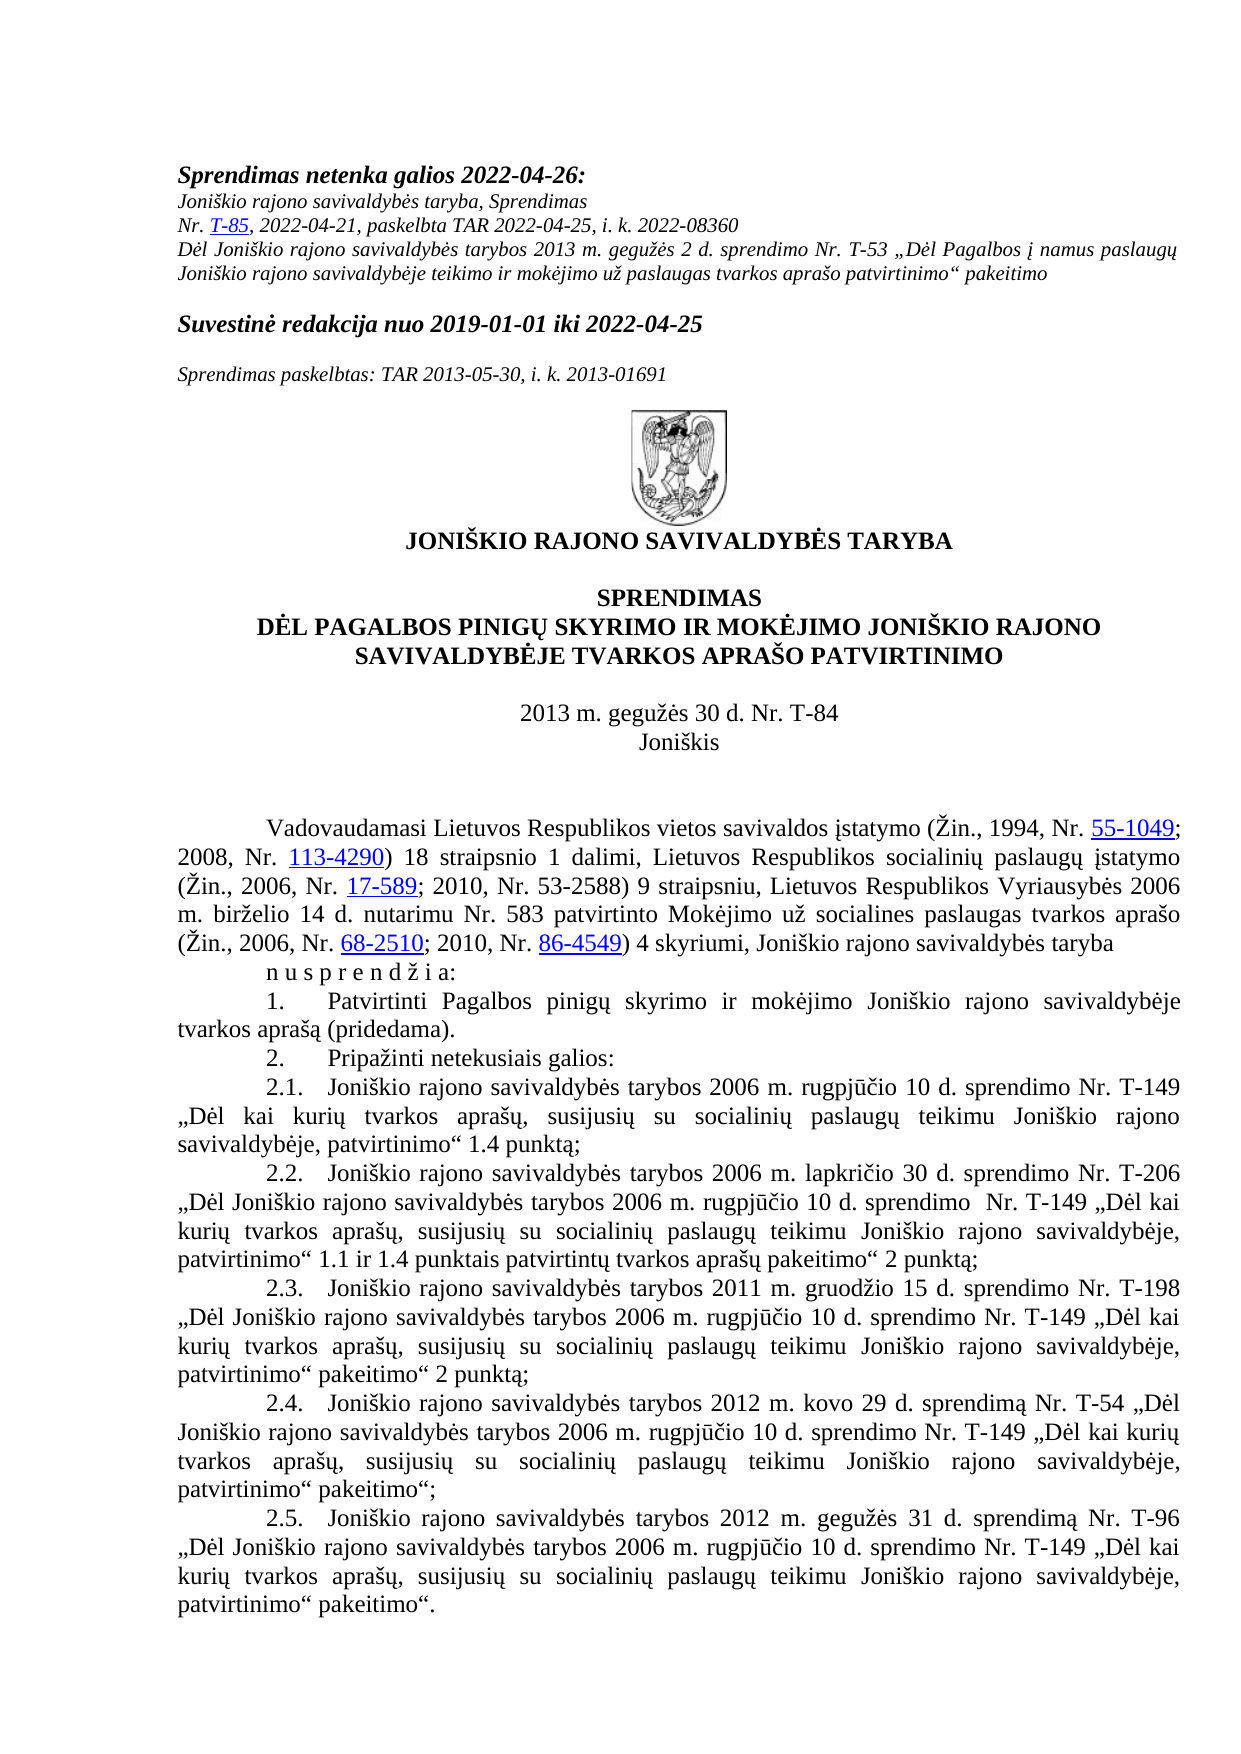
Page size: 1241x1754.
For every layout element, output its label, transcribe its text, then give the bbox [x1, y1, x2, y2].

text Sprendimas paskelbtas: TAR 2013-05-30, i. k. 2013-01691 [177, 362, 1181, 386]
text Suvestinė redakcija nuo 2019-01-01 iki 2022-04-25 [177, 309, 1181, 338]
text 2.4. Joniškio rajono savivaldybės tarybos 2012 m. kovo 29 d. sprendimą Nr. T-54 „Dėl Joniškio rajono savivaldybės tarybos 2006 m. rugpjūčio 10 d. sprendimo Nr. T-149 „Dėl kai kurių tvarkos aprašų, susijusių su socialinių paslaugų teikimu Joniškio rajono savivaldybėje, patvirtinimo“ pakeitimo“; [177, 1388, 1181, 1503]
text Dėl Joniškio rajono savivaldybės tarybos 2013 m. gegužės 2 d. sprendimo Nr. T-53 „Dėl Pagalbos į namus paslaugų Joniškio rajono savivaldybėje teikimo ir mokėjimo už paslaugas tvarkos aprašo patvirtinimo“ pakeitimo [177, 237, 1181, 285]
text 1. Patvirtinti Pagalbos pinigų skyrimo ir mokėjimo Joniškio rajono savivaldybėje tvarkos aprašą (pridedama). [177, 986, 1181, 1043]
text Joniškio rajono savivaldybės taryba, Sprendimas [177, 189, 1181, 213]
text Joniškis [177, 727, 1181, 756]
text 2.3. Joniškio rajono savivaldybės tarybos 2011 m. gruodžio 15 d. sprendimo Nr. T-198 „Dėl Joniškio rajono savivaldybės tarybos 2006 m. rugpjūčio 10 d. sprendimo Nr. T-149 „Dėl kai kurių tvarkos aprašų, susijusių su socialinių paslaugų teikimu Joniškio rajono savivaldybėje, patvirtinimo“ pakeitimo“ 2 punktą; [177, 1273, 1181, 1388]
text 2.5. Joniškio rajono savivaldybės tarybos 2012 m. gegužės 31 d. sprendimą Nr. T-96 „Dėl Joniškio rajono savivaldybės tarybos 2006 m. rugpjūčio 10 d. sprendimo Nr. T-149 „Dėl kai kurių tvarkos aprašų, susijusių su socialinių paslaugų teikimu Joniškio rajono savivaldybėje, patvirtinimo“ pakeitimo“. [177, 1503, 1181, 1618]
text n u s p r e n d ž i a: [177, 957, 1181, 986]
text DĖL PAGALBOS PINIGŲ SKYRIMO IR MOKĖJIMO JONIŠKIO RAJONO SAVIVALDYBĖJE TVARKOS APRAŠO PATVIRTINIMO [177, 612, 1181, 669]
text Nr. T-85, 2022-04-21, paskelbta TAR 2022-04-25, i. k. 2022-08360 [177, 213, 1181, 237]
text 2.2. Joniškio rajono savivaldybės tarybos 2006 m. lapkričio 30 d. sprendimo Nr. T-206 „Dėl Joniškio rajono savivaldybės tarybos 2006 m. rugpjūčio 10 d. sprendimo Nr. T-149 „Dėl kai kurių tvarkos aprašų, susijusių su socialinių paslaugų teikimu Joniškio rajono savivaldybėje, patvirtinimo“ 1.1 ir 1.4 punktais patvirtintų tvarkos aprašų pakeitimo“ 2 punktą; [177, 1158, 1181, 1273]
text Vadovaudamasi Lietuvos Respublikos vietos savivaldos įstatymo (Žin., 1994, Nr. 55-1049; 2008, Nr. 113-4290) 18 straipsnio 1 dalimi, Lietuvos Respublikos socialinių paslaugų įstatymo (Žin., 2006, Nr. 17-589; 2010, Nr. 53-2588) 9 straipsniu, Lietuvos Respublikos Vyriausybės 2006 m. birželio 14 d. nutarimu Nr. 583 patvirtinto Mokėjimo už socialines paslaugas tvarkos aprašo (Žin., 2006, Nr. 68-2510; 2010, Nr. 86-4549) 4 skyriumi, Joniškio rajono savivaldybės taryba [177, 813, 1181, 957]
text Sprendimas netenka galios 2022-04-26: [177, 160, 1181, 189]
subtitle JONIŠKIO RAJONO SAVIVALDYBĖS TARYBA [177, 526, 1181, 554]
text 2. Pripažinti netekusiais galios: [177, 1043, 1181, 1072]
text 2013 m. gegužės 30 d. Nr. T-84 [177, 698, 1181, 727]
text 2.1. Joniškio rajono savivaldybės tarybos 2006 m. rugpjūčio 10 d. sprendimo Nr. T-149 „Dėl kai kurių tvarkos aprašų, susijusių su socialinių paslaugų teikimu Joniškio rajono savivaldybėje, patvirtinimo“ 1.4 punktą; [177, 1072, 1181, 1158]
text SPRENDIMAS [177, 583, 1181, 612]
